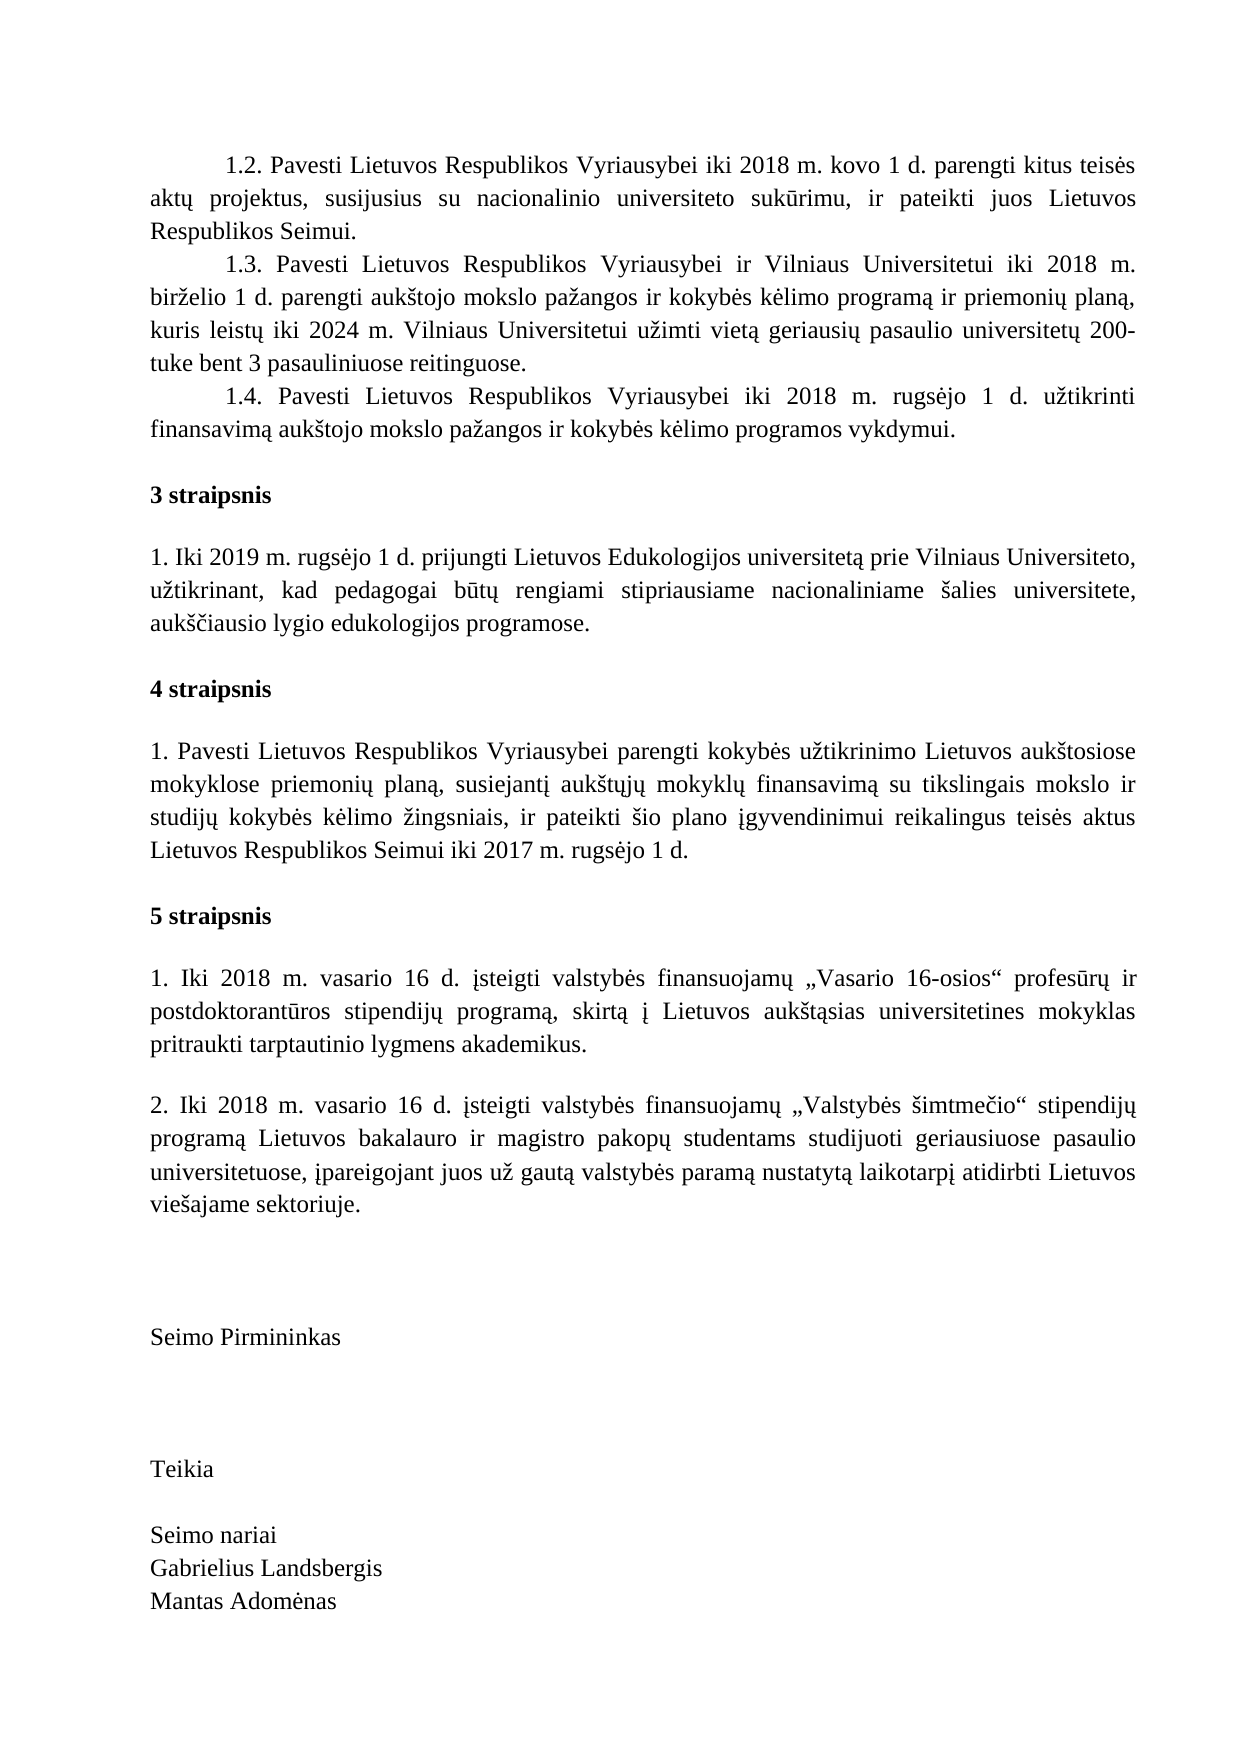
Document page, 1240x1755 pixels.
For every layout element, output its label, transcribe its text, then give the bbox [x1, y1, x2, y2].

text Mantas Adomėnas [150, 1586, 1137, 1614]
text Seimo nariai [150, 1520, 1137, 1548]
text 1.2. Pavesti Lietuvos Respublikos Vyriausybei iki 2018 m. kovo 1 d. parengti kitus teisės aktų projektus, susijusius su nacionalinio universiteto sukūrimu, ir pateikti juos Lietuvos Respublikos Seimui. [150, 150, 1137, 245]
text 3 straipsnis [150, 480, 1137, 509]
text 2. Iki 2018 m. vasario 16 d. įsteigti valstybės finansuojamų „Valstybės šimtmečio“ stipendijų programą Lietuvos bakalauro ir magistro pakopų studentams studijuoti geriausiuose pasaulio universitetuose, įpareigojant juos už gautą valstybės paramą nustatytą laikotarpį atidirbti Lietuvos viešajame sektoriuje. [150, 1091, 1137, 1218]
text 1. Iki 2019 m. rugsėjo 1 d. prijungti Lietuvos Edukologijos universitetą prie Vilniaus Universiteto, užtikrinant, kad pedagogai būtų rengiami stipriausiame nacionaliniame šalies universitete, aukščiausio lygio edukologijos programose. [150, 542, 1137, 637]
text 1.4. Pavesti Lietuvos Respublikos Vyriausybei iki 2018 m. rugsėjo 1 d. užtikrinti finansavimą aukštojo mokslo pažangos ir kokybės kėlimo programos vykdymui. [150, 381, 1137, 443]
text 1. Pavesti Lietuvos Respublikos Vyriausybei parengti kokybės užtikrinimo Lietuvos aukštosiose mokyklose priemonių planą, susiejantį aukštųjų mokyklų finansavimą su tikslingais mokslo ir studijų kokybės kėlimo žingsniais, ir pateikti šio plano įgyvendinimui reikalingus teisės aktus Lietuvos Respublikos Seimui iki 2017 m. rugsėjo 1 d. [150, 736, 1137, 864]
text Gabrielius Landsbergis [150, 1553, 1137, 1582]
text 4 straipsnis [150, 674, 1137, 703]
text 1. Iki 2018 m. vasario 16 d. įsteigti valstybės finansuojamų „Vasario 16-osios“ profesūrų ir postdoktorantūros stipendijų programą, skirtą į Lietuvos aukštąsias universitetines mokyklas pritraukti tarptautinio lygmens akademikus. [150, 963, 1137, 1057]
text Teikia [150, 1454, 1137, 1482]
text Seimo Pirmininkas [150, 1322, 1137, 1350]
text 5 straipsnis [150, 901, 1137, 930]
text 1.3. Pavesti Lietuvos Respublikos Vyriausybei ir Vilniaus Universitetui iki 2018 m. birželio 1 d. parengti aukštojo mokslo pažangos ir kokybės kėlimo programą ir priemonių planą, kuris leistų iki 2024 m. Vilniaus Universitetui užimti vietą geriausių pasaulio universitetų 200-tuke bent 3 pasauliniuose reitinguose. [150, 249, 1137, 377]
